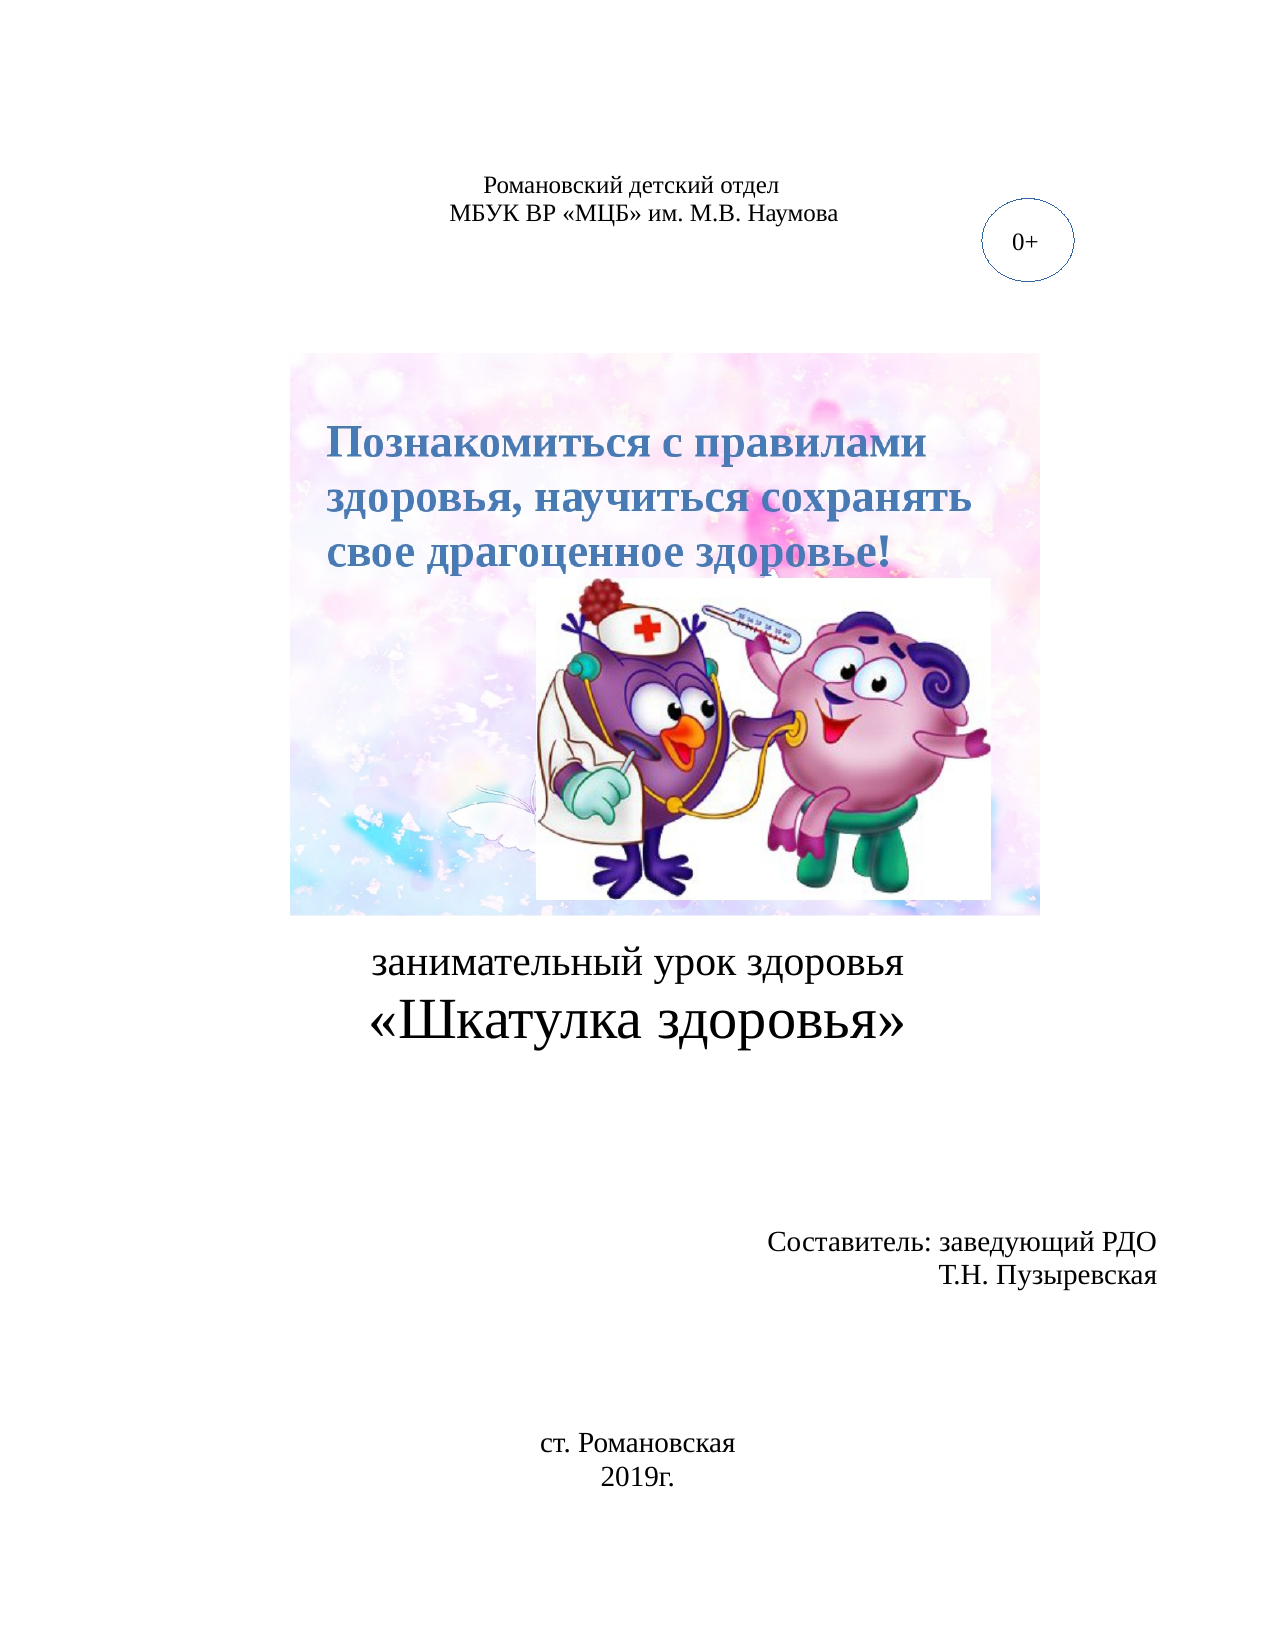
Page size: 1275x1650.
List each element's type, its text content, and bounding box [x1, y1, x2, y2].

text 0+ [118, 227, 1157, 256]
text «Шкатулка здоровья» [118, 984, 1157, 1051]
text ст. Романовская [118, 1425, 1157, 1459]
text Составитель: заведующий РДО [118, 1224, 1157, 1257]
text Т.Н. Пузыревская [118, 1257, 1157, 1291]
text Романовский детский отдел [118, 170, 1157, 198]
picture [290, 353, 1040, 916]
text 2019г. [118, 1459, 1157, 1492]
text занимательный урок здоровья [118, 936, 1157, 984]
text МБУК ВР «МЦБ» им. М.В. Наумова [118, 198, 1157, 227]
